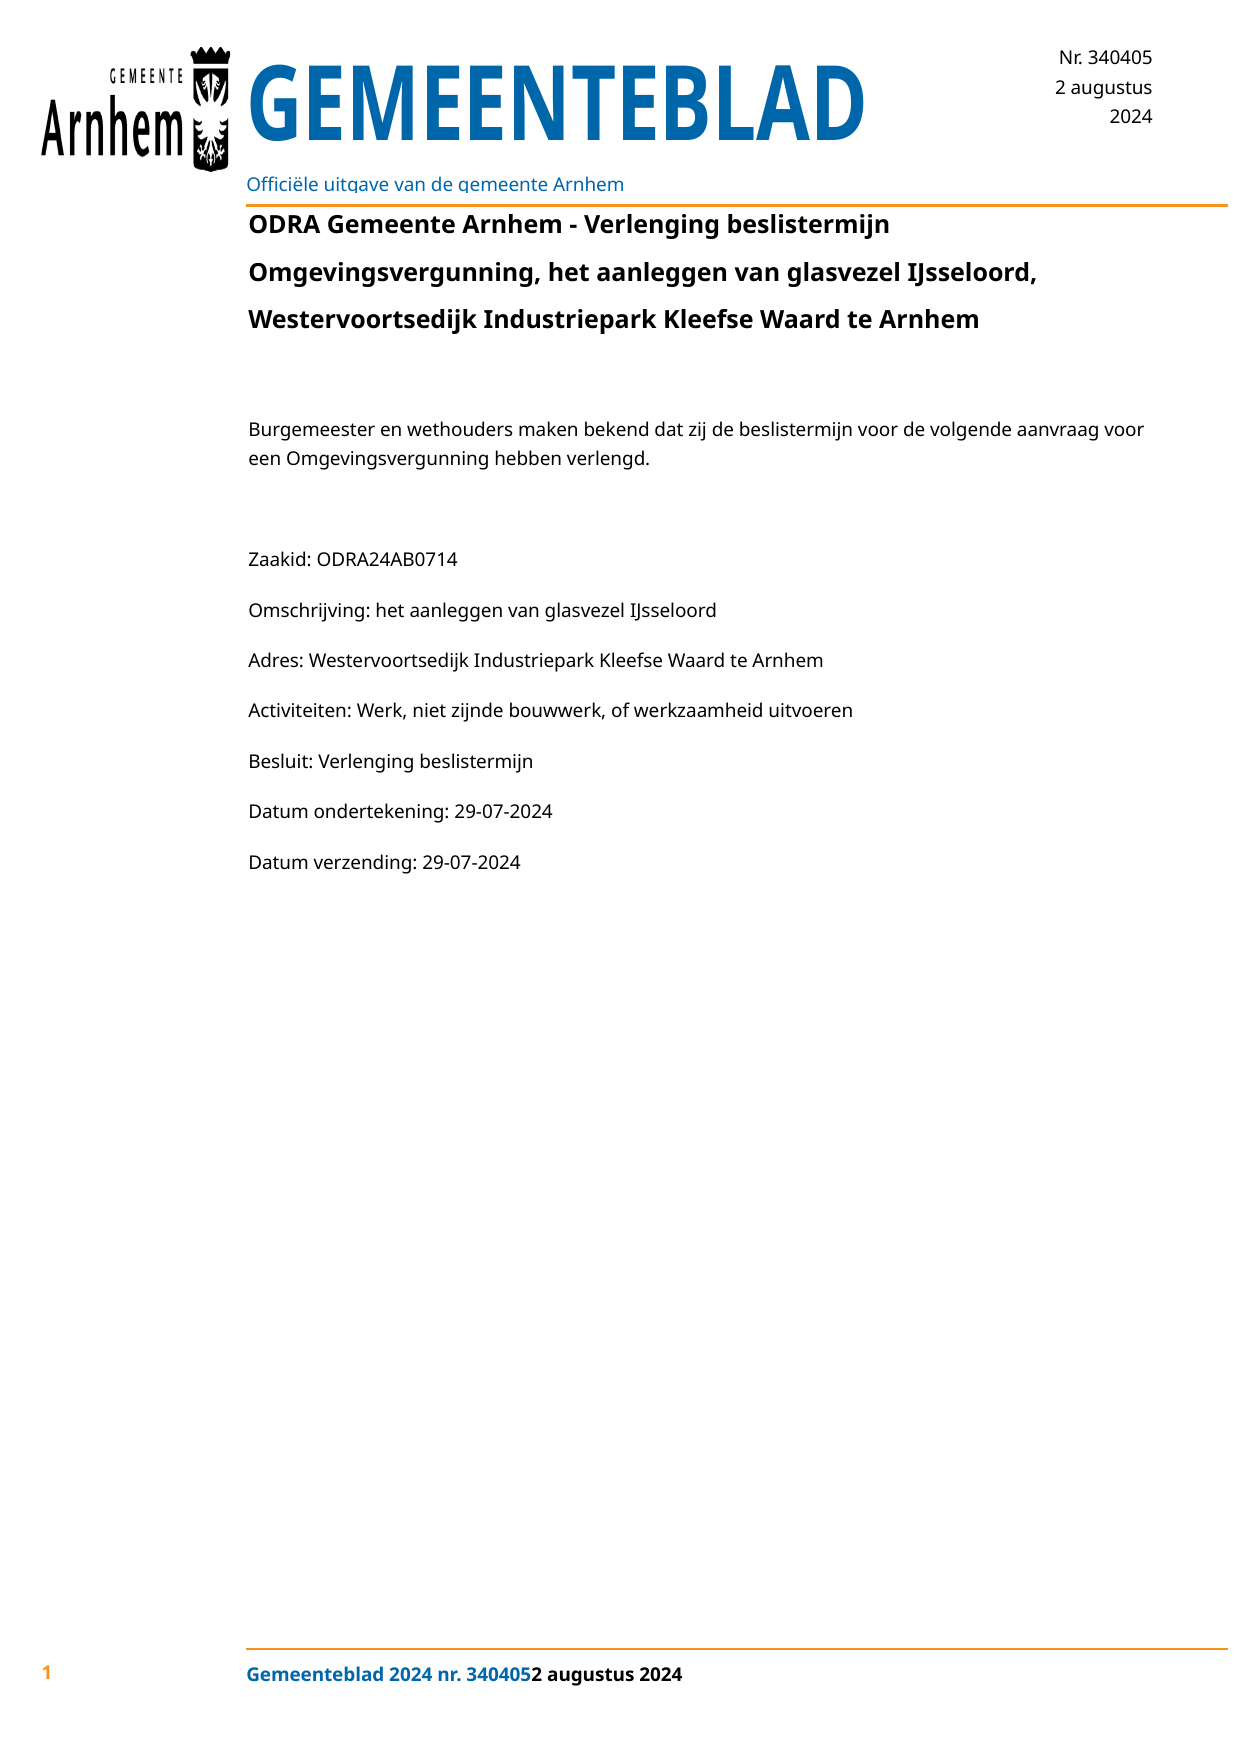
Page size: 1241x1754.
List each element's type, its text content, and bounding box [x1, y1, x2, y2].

text Zaakid: ODRA24AB0714 [248, 546, 1152, 572]
text Omschrijving: het aanleggen van glasvezel IJsseloord [248, 597, 1152, 622]
text Datum verzending: 29-07-2024 [248, 849, 1152, 874]
picture [41, 47, 231, 172]
text Adres: Westervoortsedijk Industriepark Kleefse Waard te Arnhem [248, 647, 1152, 673]
text Burgemeester en wethouders maken bekend dat zij de beslistermijn voor de volgende aanvraag voor een Omgevingsvergunning hebben verlengd. [248, 416, 1152, 471]
text ODRA Gemeente Arnhem - Verlenging beslistermijn Omgevingsvergunning, het aanleggen van glasvezel IJsseloord, Westervoortsedijk Industriepark Kleefse Waard te Arnhem [248, 207, 1152, 336]
text Activiteiten: Werk, niet zijnde bouwwerk, of werkzaamheid uitvoeren [248, 698, 1152, 723]
text Besluit: Verlenging beslistermijn [248, 748, 1152, 774]
text Datum ondertekening: 29-07-2024 [248, 798, 1152, 824]
